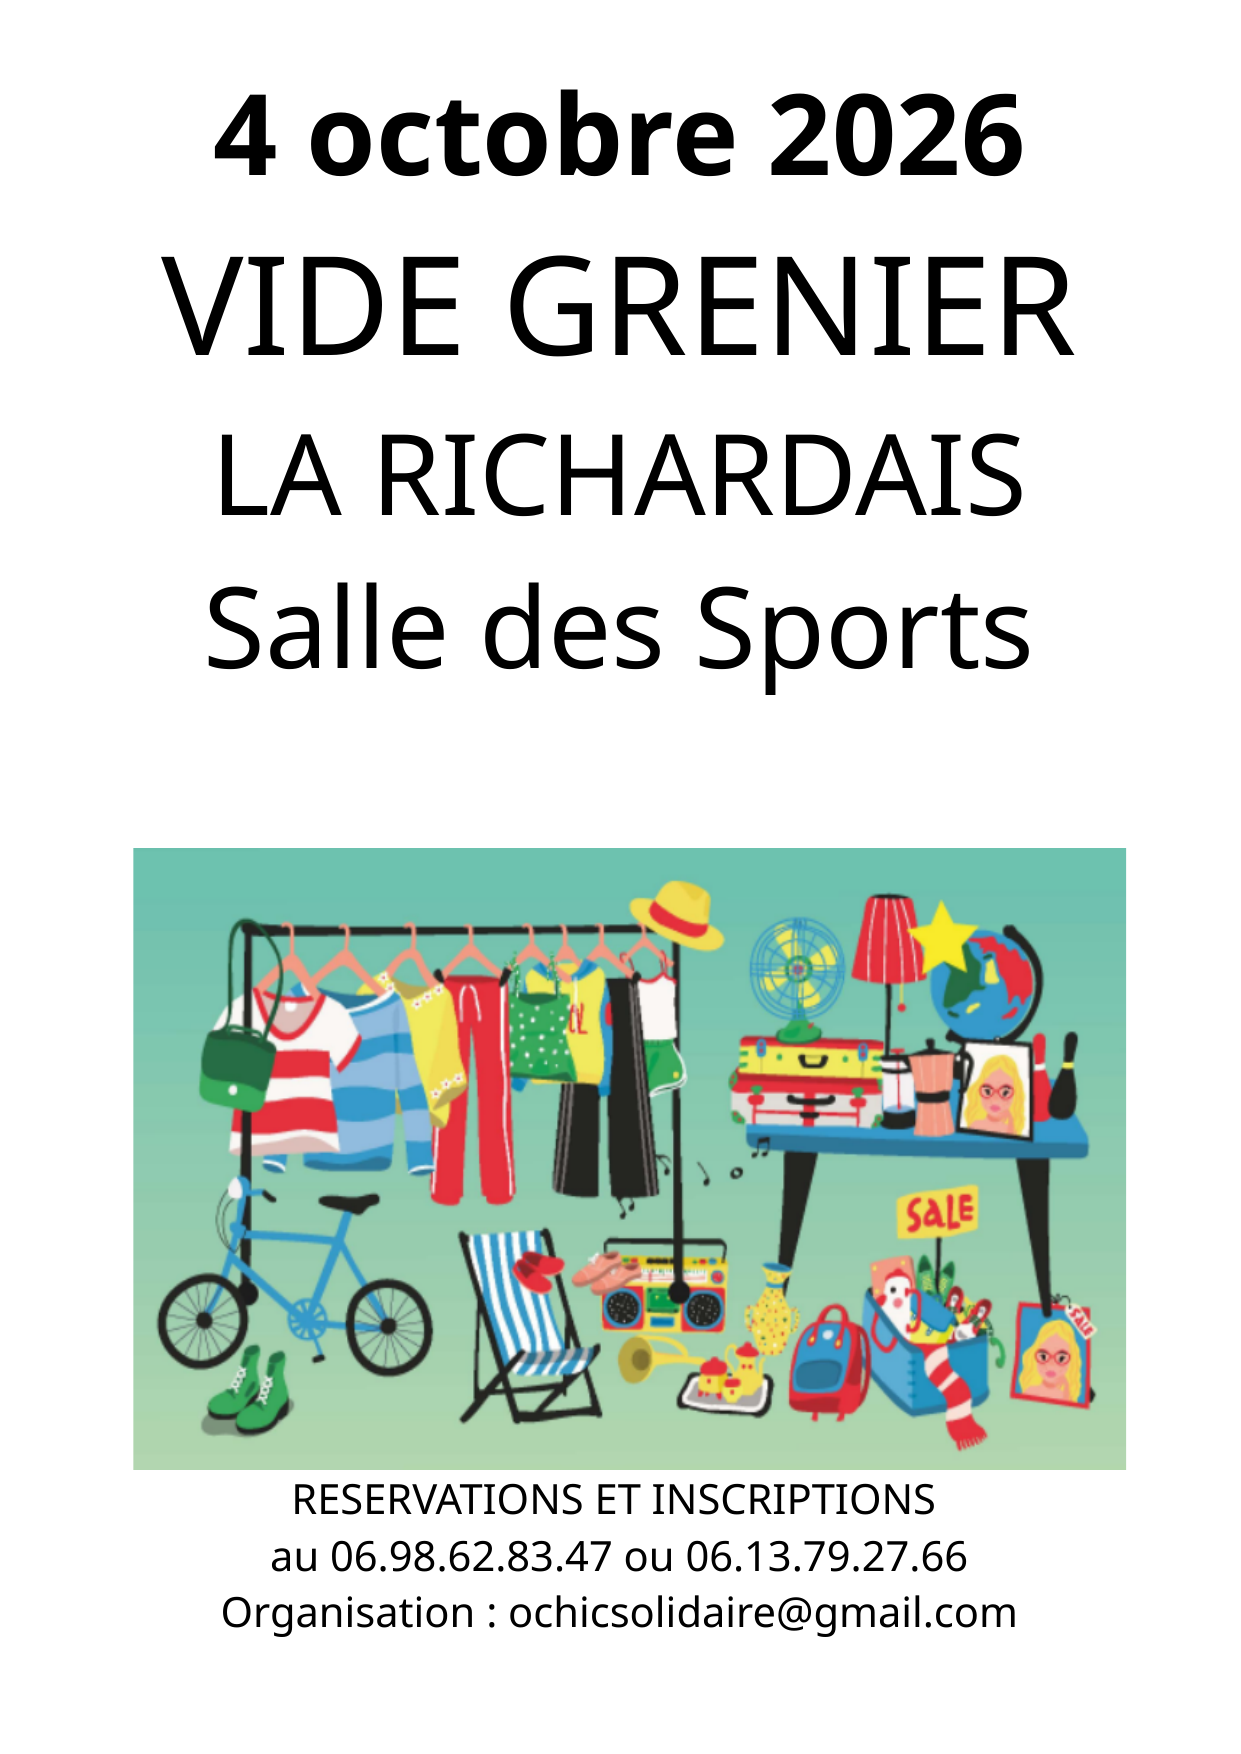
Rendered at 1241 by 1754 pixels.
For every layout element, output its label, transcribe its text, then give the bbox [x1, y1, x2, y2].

text au 06.98.62.83.47 ou 06.13.79.27.66 [55, 1527, 1184, 1583]
text Salle des Sports [55, 548, 1184, 702]
text VIDE GRENIER [55, 208, 1184, 395]
text LA RICHARDAIS [55, 395, 1184, 548]
text 4 octobre 2026 [55, 55, 1184, 208]
text Organisation : ochicsolidaire@gmail.com [55, 1583, 1184, 1640]
text RESERVATIONS ET INSCRIPTIONS [55, 844, 1184, 1527]
